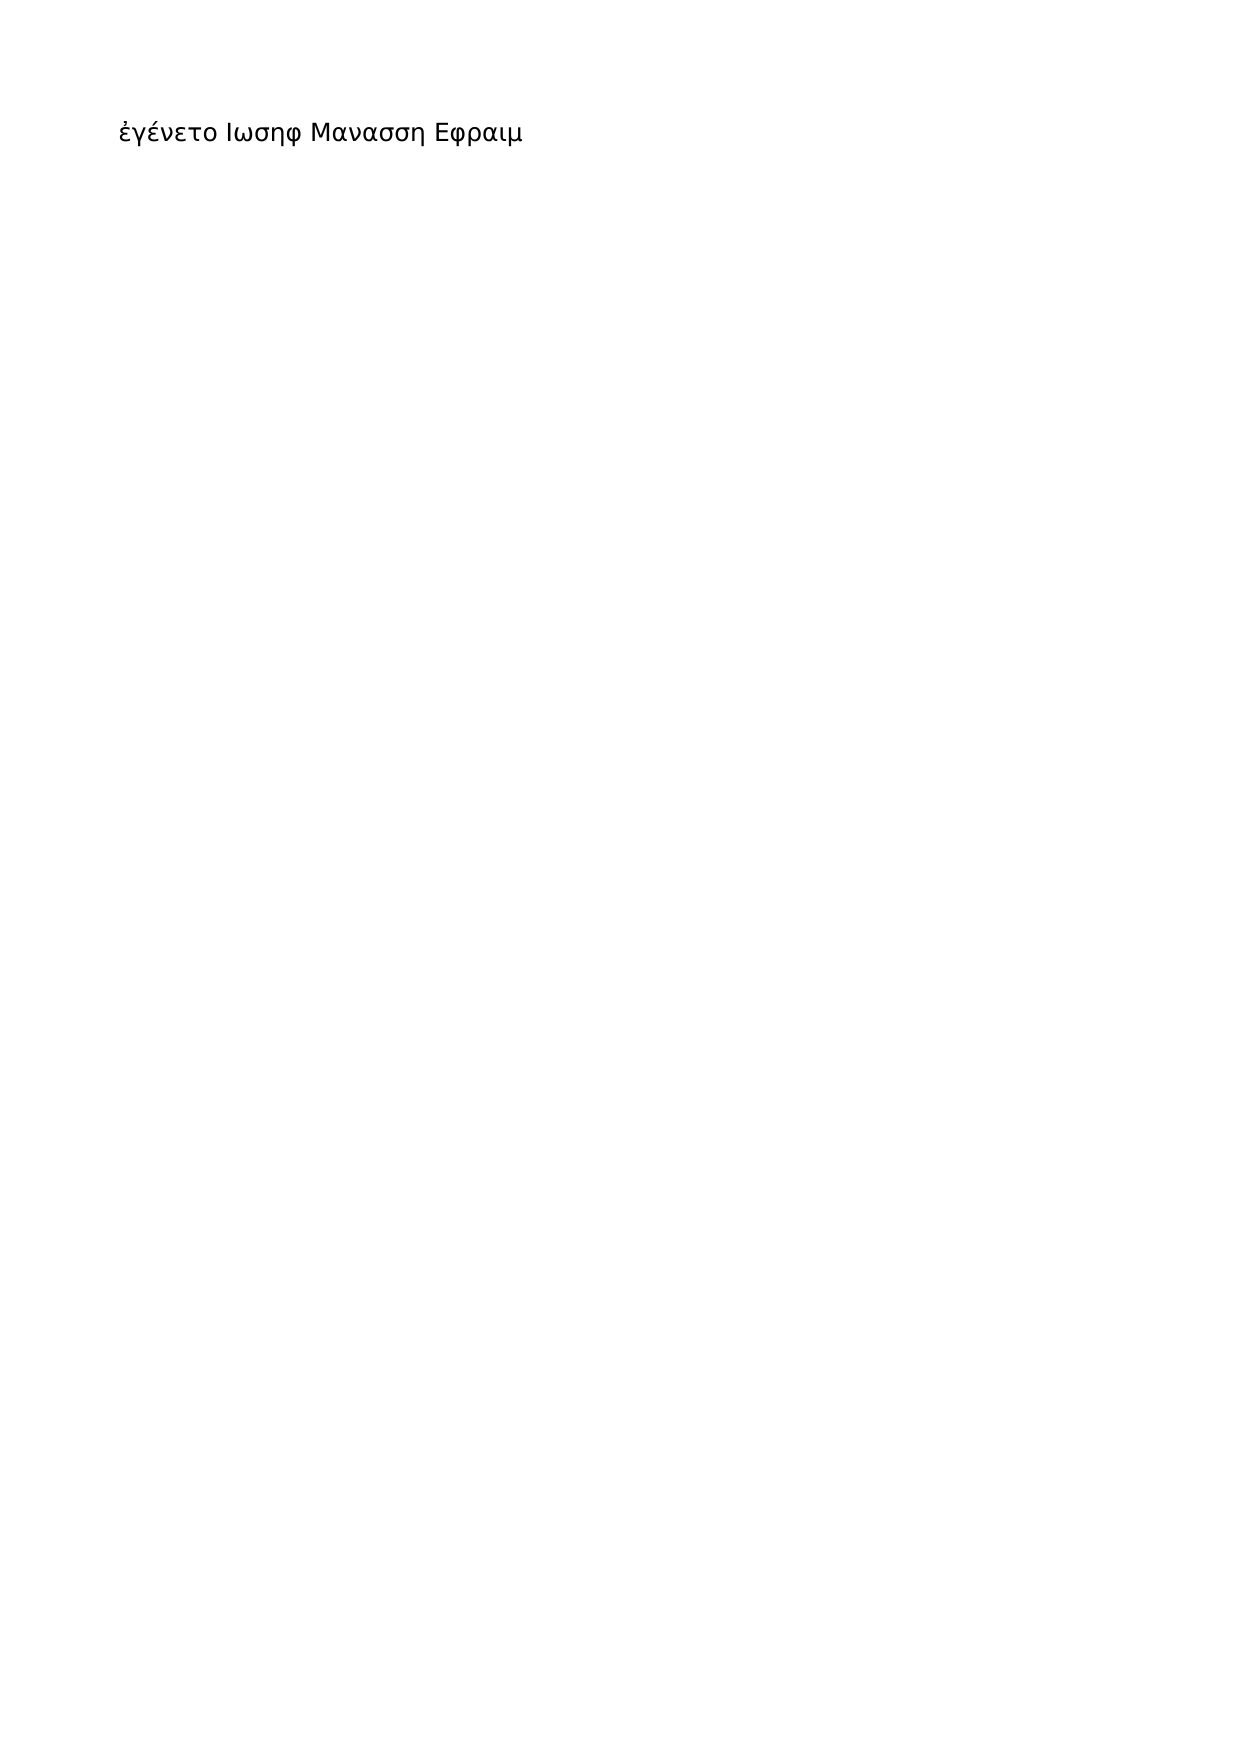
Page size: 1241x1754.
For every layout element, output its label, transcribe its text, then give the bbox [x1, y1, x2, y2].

text ἐγένετο Ιωσηφ Μανασση Εφραιμ [118, 118, 1122, 147]
